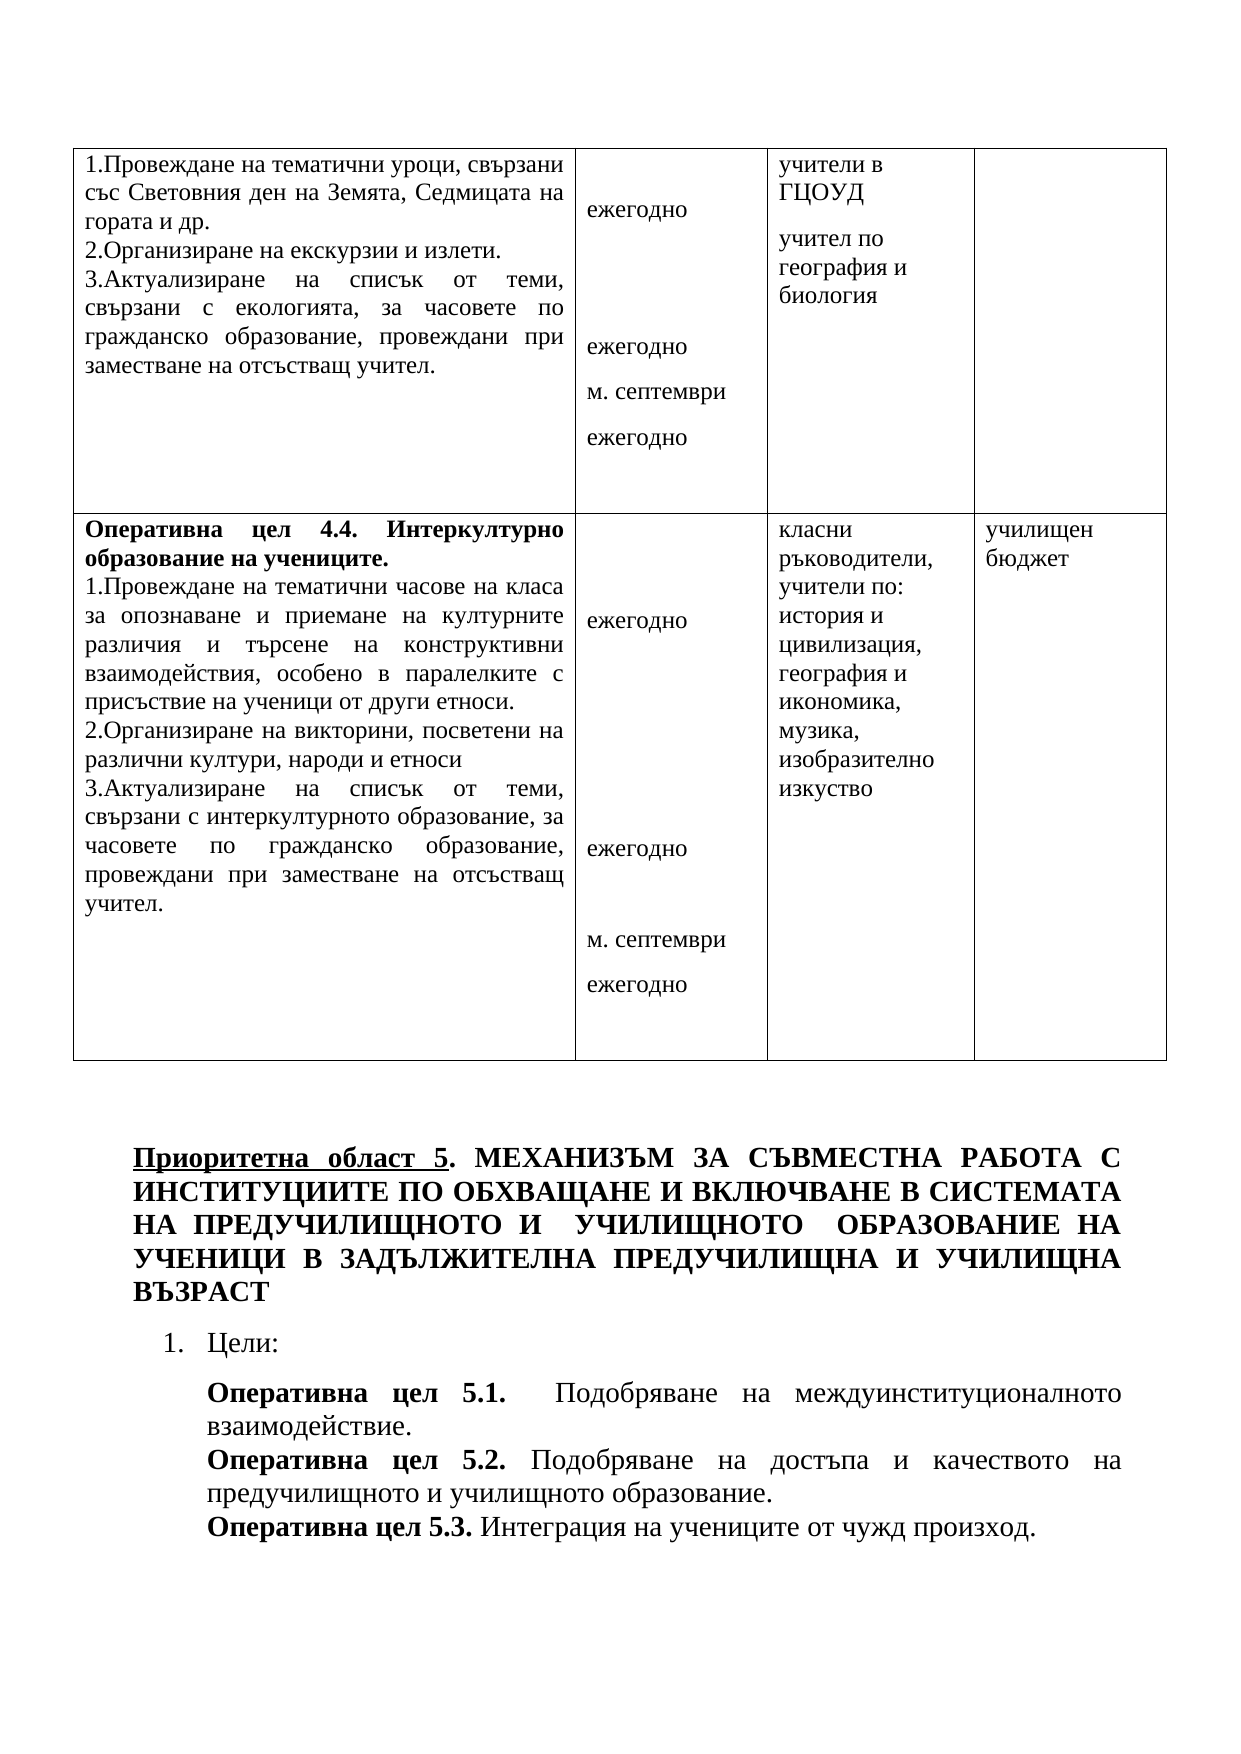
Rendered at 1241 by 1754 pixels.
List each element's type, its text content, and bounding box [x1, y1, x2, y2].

list Цели: [162, 1325, 1122, 1358]
table_cell класни ръководители, учители по: история и цивилизация, география и икономика, музика, изобразително изкуство [768, 514, 974, 1060]
table_cell ежегодно ежегодно м. септември ежегодно [576, 149, 767, 513]
table_cell училищен бюджет [975, 514, 1166, 1060]
text Оперативна цел 5.2. Подобряване на достъпа и качеството на предучилищното и училищното образование. [207, 1442, 1122, 1509]
text Оперативна цел 5.1. Подобряване на междуинституционалното взаимодействие. [207, 1375, 1122, 1442]
table_cell Оперативна цел 4.4. Интеркултурно образование на учениците. 1.Провеждане на тематични часове на класа за опознаване и приемане на културните различия и търсене на конструктивни взаимодействия, особено в паралелките с присъствие на ученици от други етноси. 2.Организиране на викторини, посветени на различни култури, народи и етноси 3.Актуализиране на списък от теми, свързани с интеркултурното образование, за часовете по гражданско образование, провеждани при заместване на отсъстващ учител. [74, 514, 575, 1060]
table_cell [975, 149, 1166, 513]
table_cell 1.Провеждане на тематични уроци, свързани със Световния ден на Земята, Седмицата на гората и др. 2.Организиране на екскурзии и излети. 3.Актуализиране на списък от теми, свързани с екологията, за часовете по гражданско образование, провеждани при заместване на отсъстващ учител. [74, 149, 575, 513]
table_cell ежегодно ежегодно м. септември ежегодно [576, 514, 767, 1060]
text Оперативна цел 5.3. Интеграция на учениците от чужд произход. [207, 1509, 1122, 1543]
text Приоритетна област 5. МЕХАНИЗЪМ ЗА СЪВМЕСТНА РАБОТА С ИНСТИТУЦИИТЕ ПО ОБХВАЩАНЕ И ВКЛЮЧВАНЕ В СИСТЕМАТА НА ПРЕДУЧИЛИЩНОТО И УЧИЛИЩНОТО ОБРАЗОВАНИЕ НА УЧЕНИЦИ В ЗАДЪЛЖИТЕЛНА ПРЕДУЧИЛИЩНА И УЧИЛИЩНА ВЪЗРАСТ [133, 1140, 1122, 1308]
table_cell учители в ГЦОУД учител по география и биология [768, 149, 974, 513]
